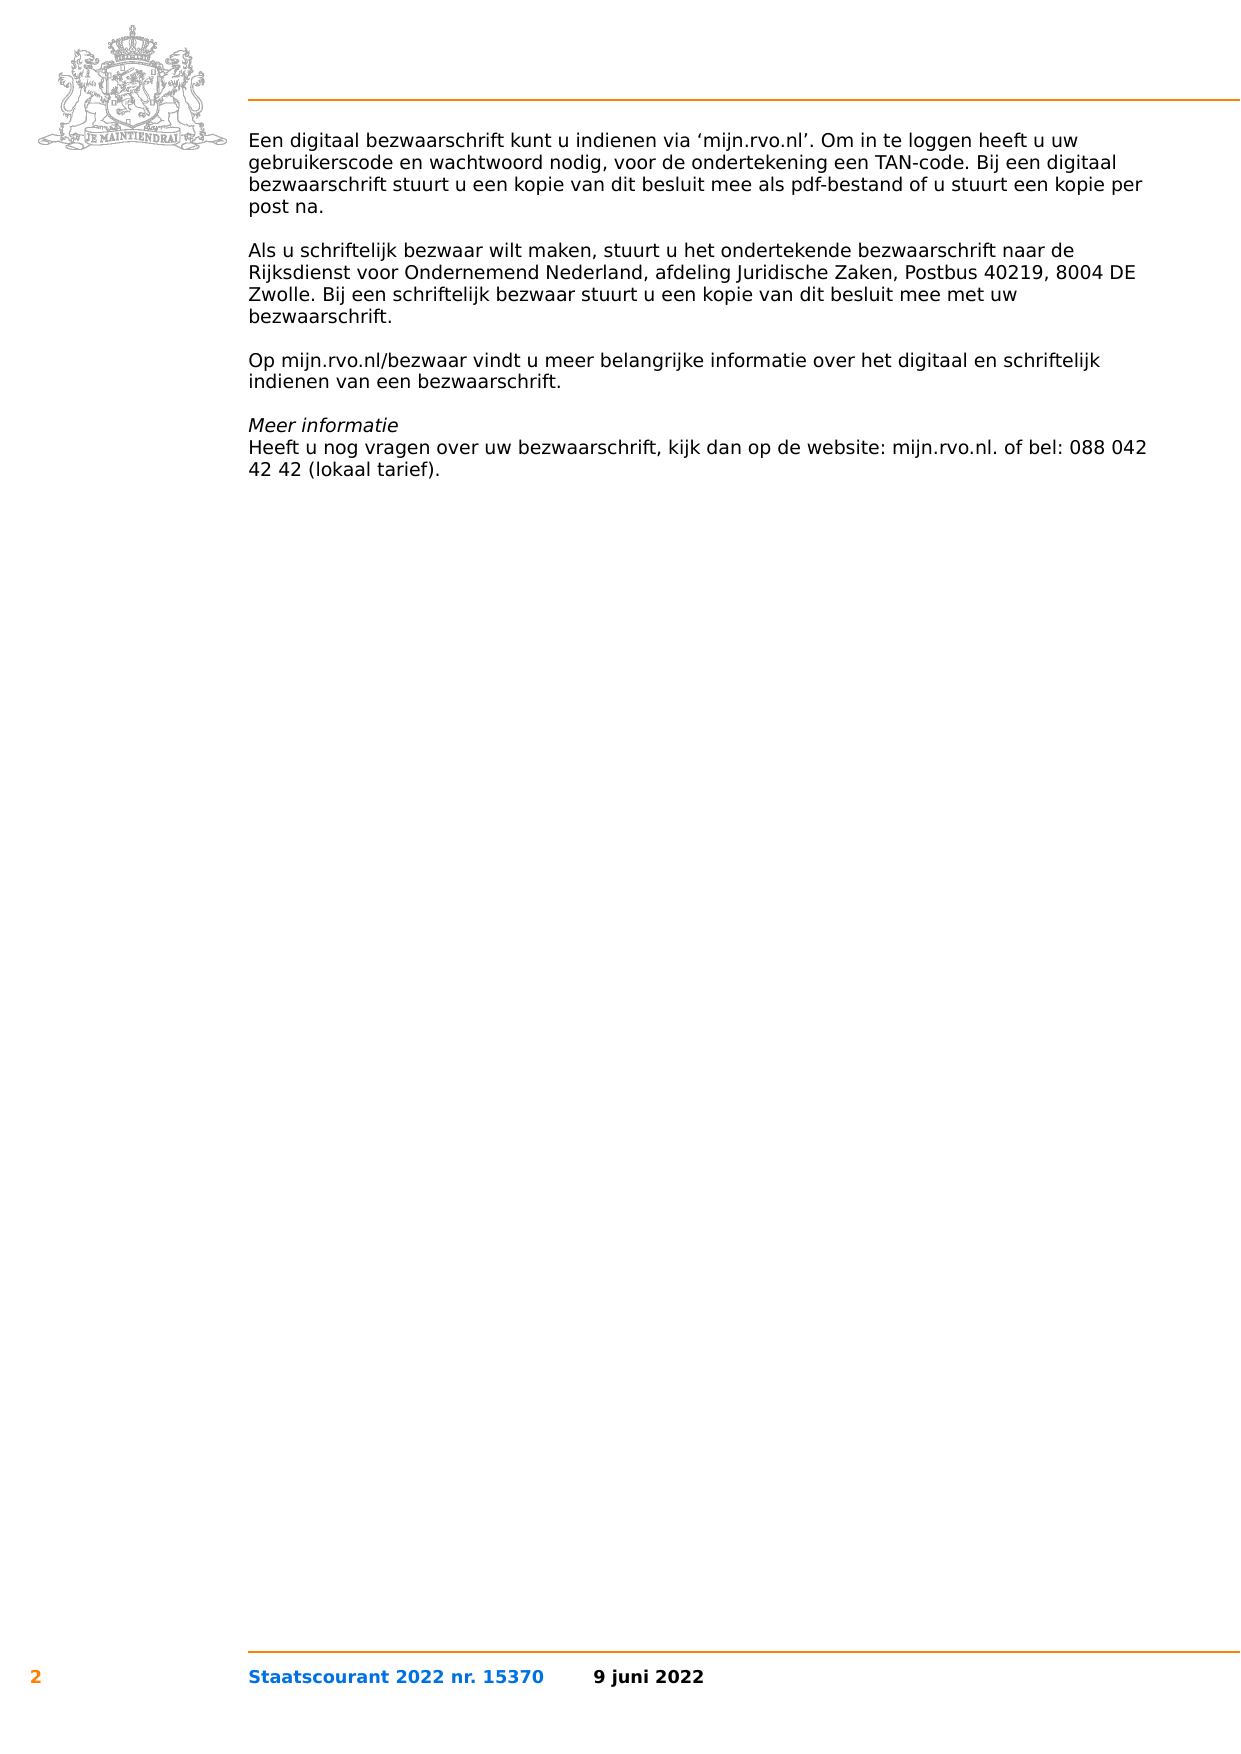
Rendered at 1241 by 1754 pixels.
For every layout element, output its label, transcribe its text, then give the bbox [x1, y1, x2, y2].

text Meer informatie [248, 415, 1163, 437]
text Heeft u nog vragen over uw bezwaarschrift, kijk dan op de website: mijn.rvo.nl. of bel: 088 042 42 42 (lokaal tarief). [248, 437, 1163, 481]
text Op mijn.rvo.nl/bezwaar vindt u meer belangrijke informatie over het digitaal en schriftelijk indienen van een bezwaarschrift. [248, 349, 1163, 393]
text Als u schriftelijk bezwaar wilt maken, stuurt u het ondertekende bezwaarschrift naar de Rijksdienst voor Ondernemend Nederland, afdeling Juridische Zaken, Postbus 40219, 8004 DE Zwolle. Bij een schriftelijk bezwaar stuurt u een kopie van dit besluit mee met uw bezwaarschrift. [248, 240, 1163, 328]
picture [38, 25, 227, 150]
text Een digitaal bezwaarschrift kunt u indienen via ‘mijn.rvo.nl’. Om in te loggen heeft u uw gebruikerscode en wachtwoord nodig, voor de ondertekening een TAN-code. Bij een digitaal bezwaarschrift stuurt u een kopie van dit besluit mee als pdf-bestand of u stuurt een kopie per post na. [248, 130, 1163, 218]
